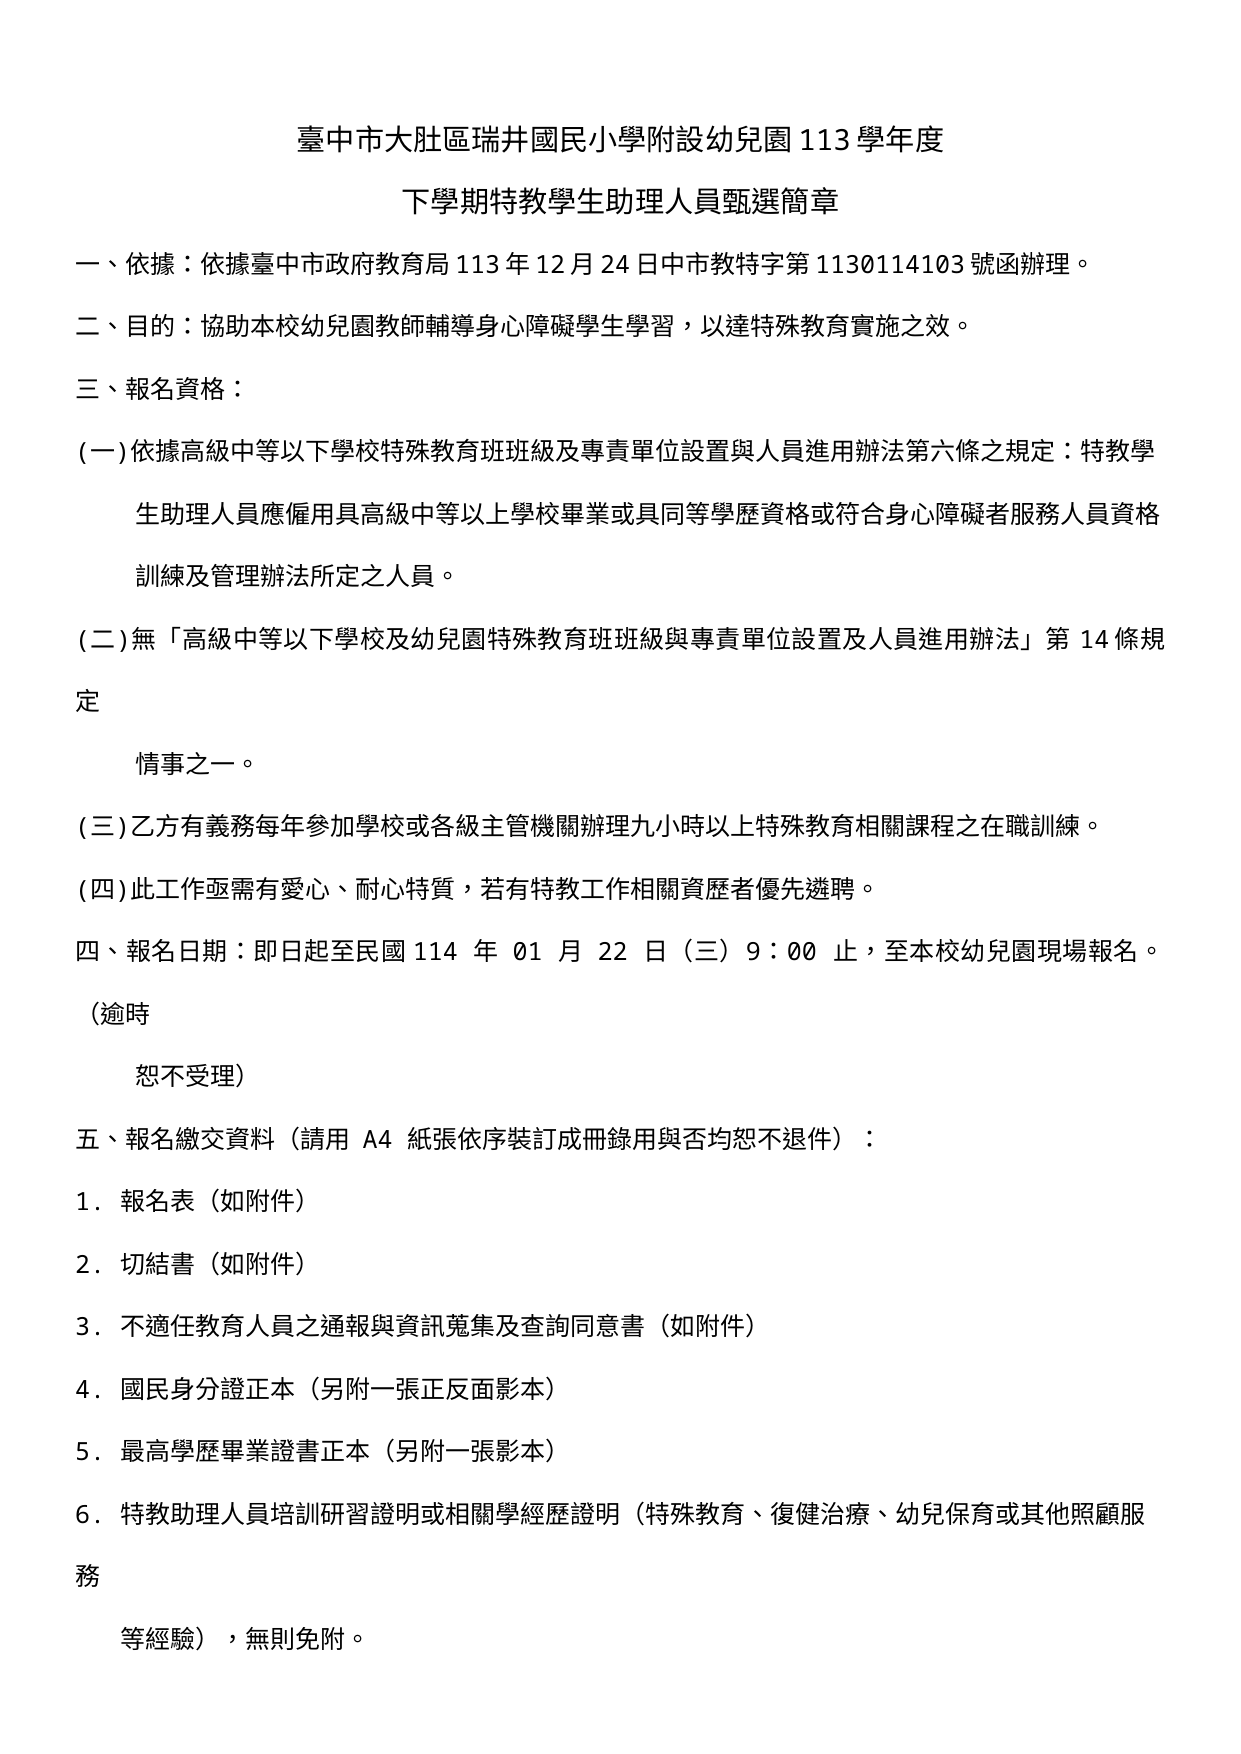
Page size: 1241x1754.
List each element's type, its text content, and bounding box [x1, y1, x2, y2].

text 三、報名資格： [75, 346, 1165, 408]
text 一、依據：依據臺中市政府教育局113年12月24日中市教特字第1130114103號函辦理。 [75, 221, 1165, 283]
text 等經驗），無則免附。 [75, 1596, 1165, 1658]
text 四、報名日期：即日起至民國114 年 01 月 22 日（三）9：00 止，至本校幼兒園現場報名。（逾時 [75, 908, 1165, 1033]
text 1. 報名表（如附件） [75, 1158, 1165, 1221]
text 五、報名繳交資料（請用 A4 紙張依序裝訂成冊錄用與否均恕不退件）： [75, 1096, 1165, 1158]
text 4. 國民身分證正本（另附一張正反面影本） [75, 1346, 1165, 1408]
text 二、目的：協助本校幼兒園教師輔導身心障礙學生學習，以達特殊教育實施之效。 [75, 283, 1165, 346]
text 訓練及管理辦法所定之人員。 [75, 533, 1165, 596]
text 6. 特教助理人員培訓研習證明或相關學經歷證明（特殊教育、復健治療、幼兒保育或其他照顧服務 [75, 1471, 1165, 1596]
text 臺中市大肚區瑞井國民小學附設幼兒園113學年度 [75, 96, 1165, 158]
text (一)依據高級中等以下學校特殊教育班班級及專責單位設置與人員進用辦法第六條之規定：特教學 [75, 408, 1165, 471]
text 3. 不適任教育人員之通報與資訊蒐集及查詢同意書（如附件） [75, 1283, 1165, 1346]
text 下學期特教學生助理人員甄選簡章 [75, 158, 1165, 221]
text 生助理人員應僱用具高級中等以上學校畢業或具同等學歷資格或符合身心障礙者服務人員資格 [75, 471, 1165, 533]
text (四)此工作亟需有愛心、耐心特質，若有特教工作相關資歷者優先遴聘。 [75, 846, 1165, 908]
text 2. 切結書（如附件） [75, 1221, 1165, 1283]
text (三)乙方有義務每年參加學校或各級主管機關辦理九小時以上特殊教育相關課程之在職訓練。 [75, 783, 1165, 846]
text 恕不受理） [75, 1033, 1165, 1096]
text 5. 最高學歷畢業證書正本（另附一張影本） [75, 1408, 1165, 1471]
text (二)無「高級中等以下學校及幼兒園特殊教育班班級與專責單位設置及人員進用辦法」第14條規定 [75, 596, 1165, 721]
text 情事之一。 [75, 721, 1165, 783]
